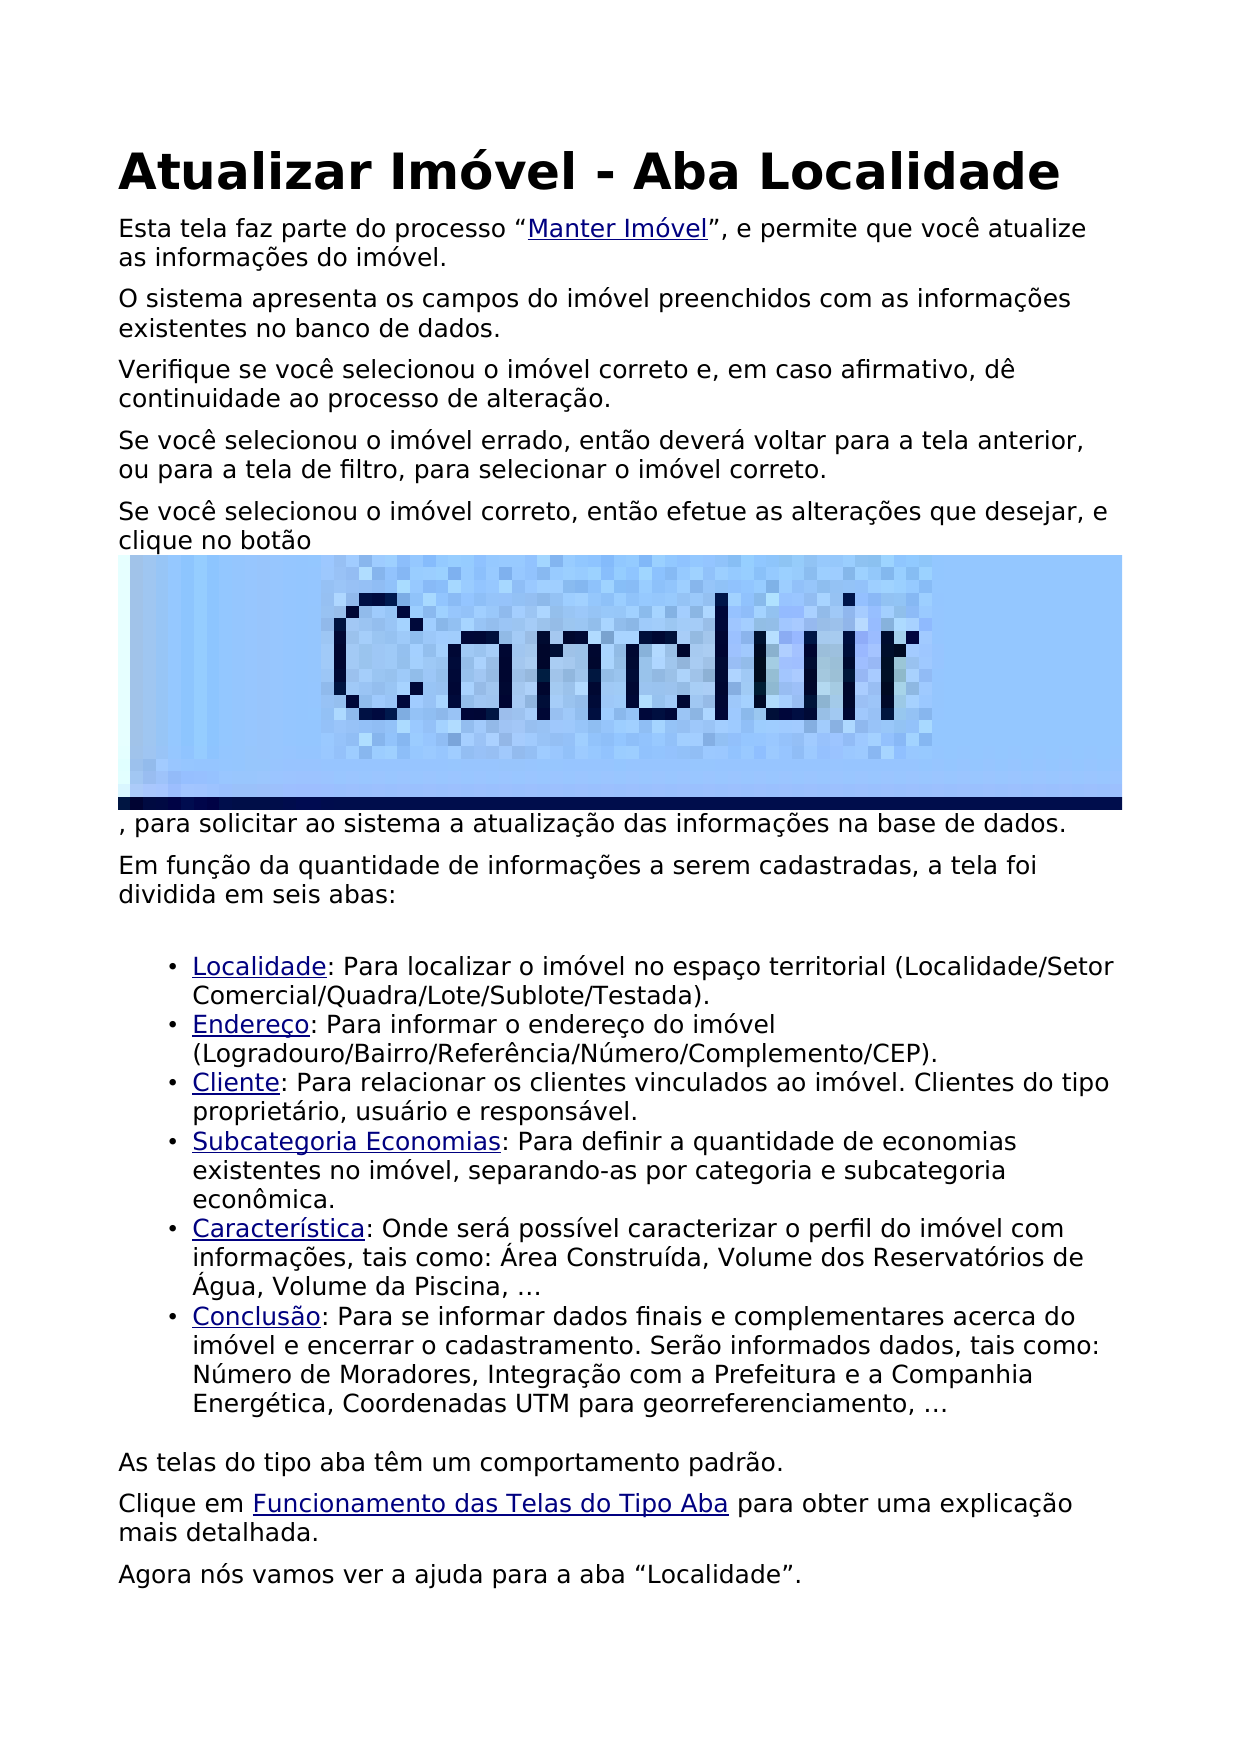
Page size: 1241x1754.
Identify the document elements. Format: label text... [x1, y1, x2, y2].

picture [118, 555, 1123, 810]
text Em função da quantidade de informações a serem cadastradas, a tela foi dividida em seis abas: [118, 851, 1122, 910]
subtitle Atualizar Imóvel - Aba Localidade [118, 143, 1122, 201]
list Cliente: Para relacionar os clientes vinculados ao imóvel. Clientes do tipo proprietário, usuário e responsável. [177, 1068, 1122, 1127]
list Subcategoria Economias: Para definir a quantidade de economias existentes no imóvel, separando-as por categoria e subcategoria econômica. [177, 1127, 1122, 1214]
list Endereço: Para informar o endereço do imóvel (Logradouro/Bairro/Referência/Número/Complemento/CEP). [177, 1010, 1122, 1068]
text O sistema apresenta os campos do imóvel preenchidos com as informações existentes no banco de dados. [118, 285, 1122, 343]
list Conclusão: Para se informar dados finais e complementares acerca do imóvel e encerrar o cadastramento. Serão informados dados, tais como: Número de Moradores, Integração com a Prefeitura e a Companhia Energética, Coordenadas UTM para georreferenciamento, … [177, 1302, 1122, 1418]
text Clique em Funcionamento das Telas do Tipo Aba para obter uma explicação mais detalhada. [118, 1489, 1122, 1548]
text As telas do tipo aba têm um comportamento padrão. [118, 1448, 1122, 1477]
list Localidade: Para localizar o imóvel no espaço territorial (Localidade/Setor Comercial/Quadra/Lote/Sublote/Testada). [177, 952, 1122, 1010]
list Característica: Onde será possível caracterizar o perfil do imóvel com informações, tais como: Área Construída, Volume dos Reservatórios de Água, Volume da Piscina, … [177, 1214, 1122, 1302]
text , para solicitar ao sistema a atualização das informações na base de dados. [118, 810, 1122, 839]
text Se você selecionou o imóvel errado, então deverá voltar para a tela anterior, ou para a tela de filtro, para selecionar o imóvel correto. [118, 426, 1122, 485]
text Se você selecionou o imóvel correto, então efetue as alterações que desejar, e clique no botão [118, 497, 1122, 555]
text Esta tela faz parte do processo “Manter Imóvel”, e permite que você atualize as informações do imóvel. [118, 214, 1122, 272]
text Verifique se você selecionou o imóvel correto e, em caso afirmativo, dê continuidade ao processo de alteração. [118, 356, 1122, 414]
text Agora nós vamos ver a ajuda para a aba “Localidade”. [118, 1560, 1122, 1589]
